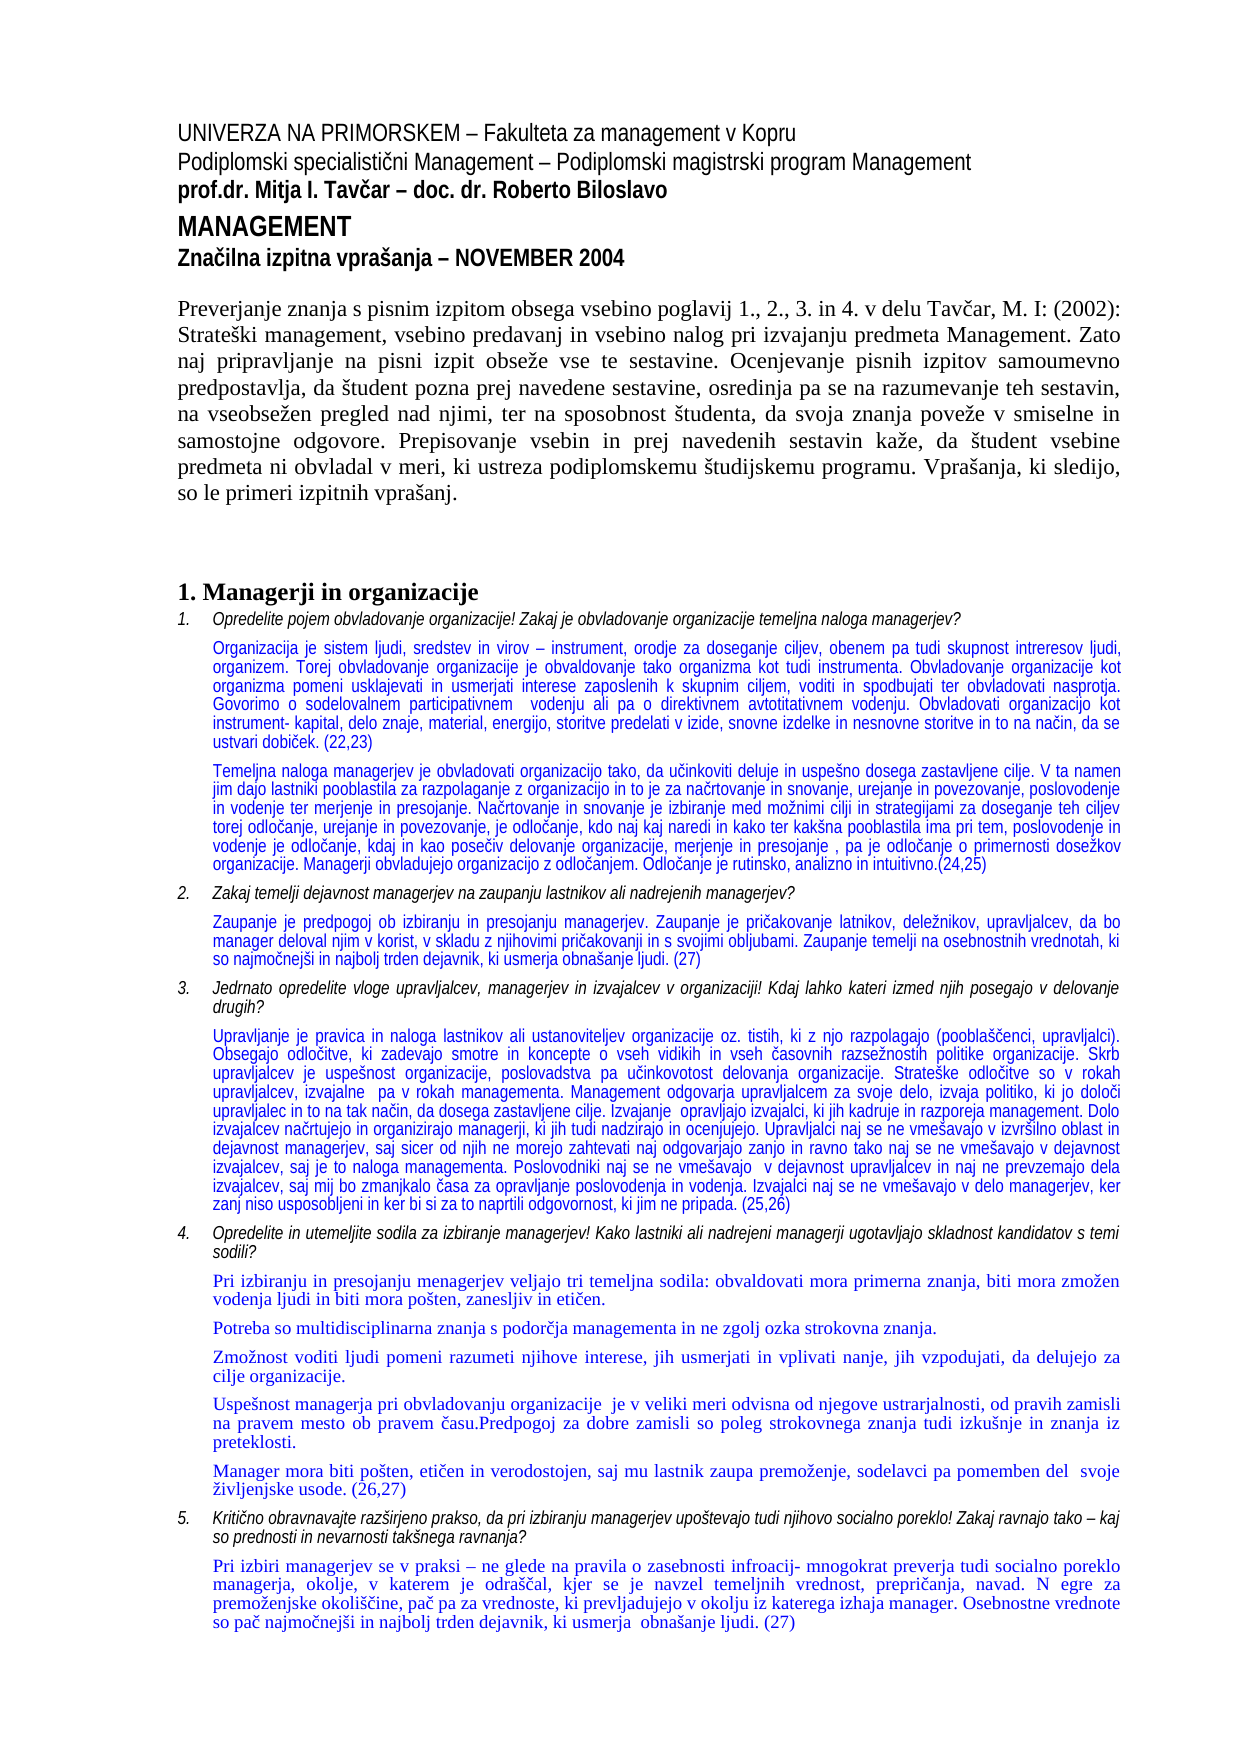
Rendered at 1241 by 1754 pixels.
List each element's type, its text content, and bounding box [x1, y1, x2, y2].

text Zaupanje je predpogoj ob izbiranju in presojanju managerjev. Zaupanje je pričakovanje latnikov, deležnikov, upravljalcev, da bo manager deloval njim v korist, v skladu z njihovimi pričakovanji in s svojimi obljubami. Zaupanje temelji na osebnostnih vrednotah, ki so najmočnejši in najbolj trden dejavnik, ki usmerja obnašanje ljudi. (27) [213, 913, 1122, 969]
list Kritično obravnavajte razširjeno prakso, da pri izbiranju managerjev upoštevajo tudi njihovo socialno poreklo! Zakaj ravnajo tako – kaj so prednosti in nevarnosti takšnega ravnanja? [177, 1509, 1122, 1547]
text prof.dr. Mitja I. Tavčar – doc. dr. Roberto Biloslavo [177, 175, 1122, 204]
text Upravljanje je pravica in naloga lastnikov ali ustanoviteljev organizacije oz. tistih, ki z njo razpolagajo (pooblaščenci, upravljalci). Obsegajo odločitve, ki zadevajo smotre in koncepte o vseh vidikih in vseh časovnih razsežnostih politike organizacije. Skrb upravljalcev je uspešnost organizacije, poslovadstva pa učinkovotost delovanja organizacije. Strateške odločitve so v rokah upravljalcev, izvajalne pa v rokah managementa. Management odgovarja upravljalcem za svoje delo, izvaja politiko, ki jo določi upravljalec in to na tak način, da dosega zastavljene cilje. Izvajanje opravljajo izvajalci, ki jih kadruje in razporeja management. Dolo izvajalcev načrtujejo in organizirajo managerji, ki jih tudi nadzirajo in ocenjujejo. Upravljalci naj se ne vmešavajo v izvršilno oblast in dejavnost managerjev, saj sicer od njih ne morejo zahtevati naj odgovarjajo zanjo in ravno tako naj se ne vmešavajo v dejavnost izvajalcev, saj je to naloga managementa. Poslovodniki naj se ne vmešavajo v dejavnost upravljalcev in naj ne prevzemajo dela izvajalcev, saj mij bo zmanjkalo časa za opravljanje poslovodenja in vodenja. Izvajalci naj se ne vmešavajo v delo managerjev, ker zanj niso usposobljeni in ker bi si za to naprtili odgovornost, ki jim ne pripada. (25,26) [213, 1027, 1122, 1214]
text Manager mora biti pošten, etičen in verodostojen, saj mu lastnik zaupa premoženje, sodelavci pa pomemben del svoje življenjske usode. (26,27) [213, 1462, 1122, 1499]
list Opredelite in utemeljite sodila za izbiranje managerjev! Kako lastniki ali nadrejeni managerji ugotavljajo skladnost kandidatov s temi sodili? [177, 1224, 1122, 1262]
list Zakaj temelji dejavnost managerjev na zaupanju lastnikov ali nadrejenih managerjev? [177, 884, 1122, 903]
text Temeljna naloga managerjev je obvladovati organizacijo tako, da učinkoviti deluje in uspešno dosega zastavljene cilje. V ta namen jim dajo lastniki pooblastila za razpolaganje z organizacijo in to je za načrtovanje in snovanje, urejanje in povezovanje, poslovodenje in vodenje ter merjenje in presojanje. Načrtovanje in snovanje je izbiranje med možnimi cilji in strategijami za doseganje teh ciljev torej odločanje, urejanje in povezovanje, je odločanje, kdo naj kaj naredi in kako ter kakšna pooblastila ima pri tem, poslovodenje in vodenje je odločanje, kdaj in kao posečiv delovanje organizacije, merjenje in presojanje , pa je odločanje o primernosti dosežkov organizacije. Managerji obvladujejo organizacijo z odločanjem. Odločanje je rutinsko, analizno in intuitivno.(24,25) [213, 762, 1122, 874]
text Značilna izpitna vprašanja – NOVEMBER 2004 [177, 242, 1122, 271]
text MANAGEMENT [177, 209, 1122, 242]
text UNIVERZA NA PRIMORSKEM – Fakulteta za management v Kopru [177, 118, 1122, 147]
list Opredelite pojem obvladovanje organizacije! Zakaj je obvladovanje organizacije temeljna naloga managerjev? [177, 611, 1122, 629]
text Pri izbiranju in presojanju menagerjev veljajo tri temeljna sodila: obvaldovati mora primerna znanja, biti mora zmožen vodenja ljudi in biti mora pošten, zanesljiv in etičen. [213, 1272, 1122, 1309]
text Preverjanje znanja s pisnim izpitom obsega vsebino poglavij 1., 2., 3. in 4. v delu Tavčar, M. I: (2002): Strateški management, vsebino predavanj in vsebino nalog pri izvajanju predmeta Management. Zato naj pripravljanje na pisni izpit obseže vse te sestavine. Ocenjevanje pisnih izpitov samoumevno predpostavlja, da študent pozna prej navedene sestavine, osredinja pa se na razumevanje teh sestavin, na vseobsežen pregled nad njimi, ter na sposobnost študenta, da svoja znanja poveže v smiselne in samostojne odgovore. Prepisovanje vsebin in prej navedenih sestavin kaže, da študent vsebine predmeta ni obvladal v meri, ki ustreza podiplomskemu študijskemu programu. Vprašanja, ki sledijo, so le primeri izpitnih vprašanj. [177, 295, 1122, 506]
text Potreba so multidisciplinarna znanja s podorčja managementa in ne zgolj ozka strokovna znanja. [213, 1319, 1122, 1338]
text Uspešnost managerja pri obvladovanju organizacije je v veliki meri odvisna od njegove ustrarjalnosti, od pravih zamisli na pravem mesto ob pravem času.Predpogoj za dobre zamisli so poleg strokovnega znanja tudi izkušnje in znanja iz preteklosti. [213, 1396, 1122, 1452]
list Jedrnato opredelite vloge upravljalcev, managerjev in izvajalcev v organizaciji! Kdaj lahko kateri izmed njih posegajo v delovanje drugih? [177, 979, 1122, 1017]
text 1. Managerji in organizacije [177, 577, 1122, 606]
text Pri izbiri managerjev se v praksi – ne glede na pravila o zasebnosti infroacij- mnogokrat preverja tudi socialno poreklo managerja, okolje, v katerem je odraščal, kjer se je navzel temeljnih vrednost, prepričanja, navad. N egre za premoženjske okoliščine, pač pa za vrednoste, ki prevljadujejo v okolju iz katerega izhaja manager. Osebnostne vrednote so pač najmočnejši in najbolj trden dejavnik, ki usmerja obnašanje ljudi. (27) [213, 1557, 1122, 1632]
text Zmožnost voditi ljudi pomeni razumeti njihove interese, jih usmerjati in vplivati nanje, jih vzpodujati, da delujejo za cilje organizacije. [213, 1348, 1122, 1386]
text Podiplomski specialistični Management – Podiplomski magistrski program Management [177, 147, 1122, 175]
text Organizacija je sistem ljudi, sredstev in virov – instrument, orodje za doseganje ciljev, obenem pa tudi skupnost intreresov ljudi, organizem. Torej obvladovanje organizacije je obvaldovanje tako organizma kot tudi instrumenta. Obvladovanje organizacije kot organizma pomeni usklajevati in usmerjati interese zaposlenih k skupnim ciljem, voditi in spodbujati ter obvladovati nasprotja. Govorimo o sodelovalnem participativnem vodenju ali pa o direktivnem avtotitativnem vodenju. Obvladovati organizacijo kot instrument- kapital, delo znaje, material, energijo, storitve predelati v izide, snovne izdelke in nesnovne storitve in to na način, da se ustvari dobiček. (22,23) [213, 639, 1122, 752]
